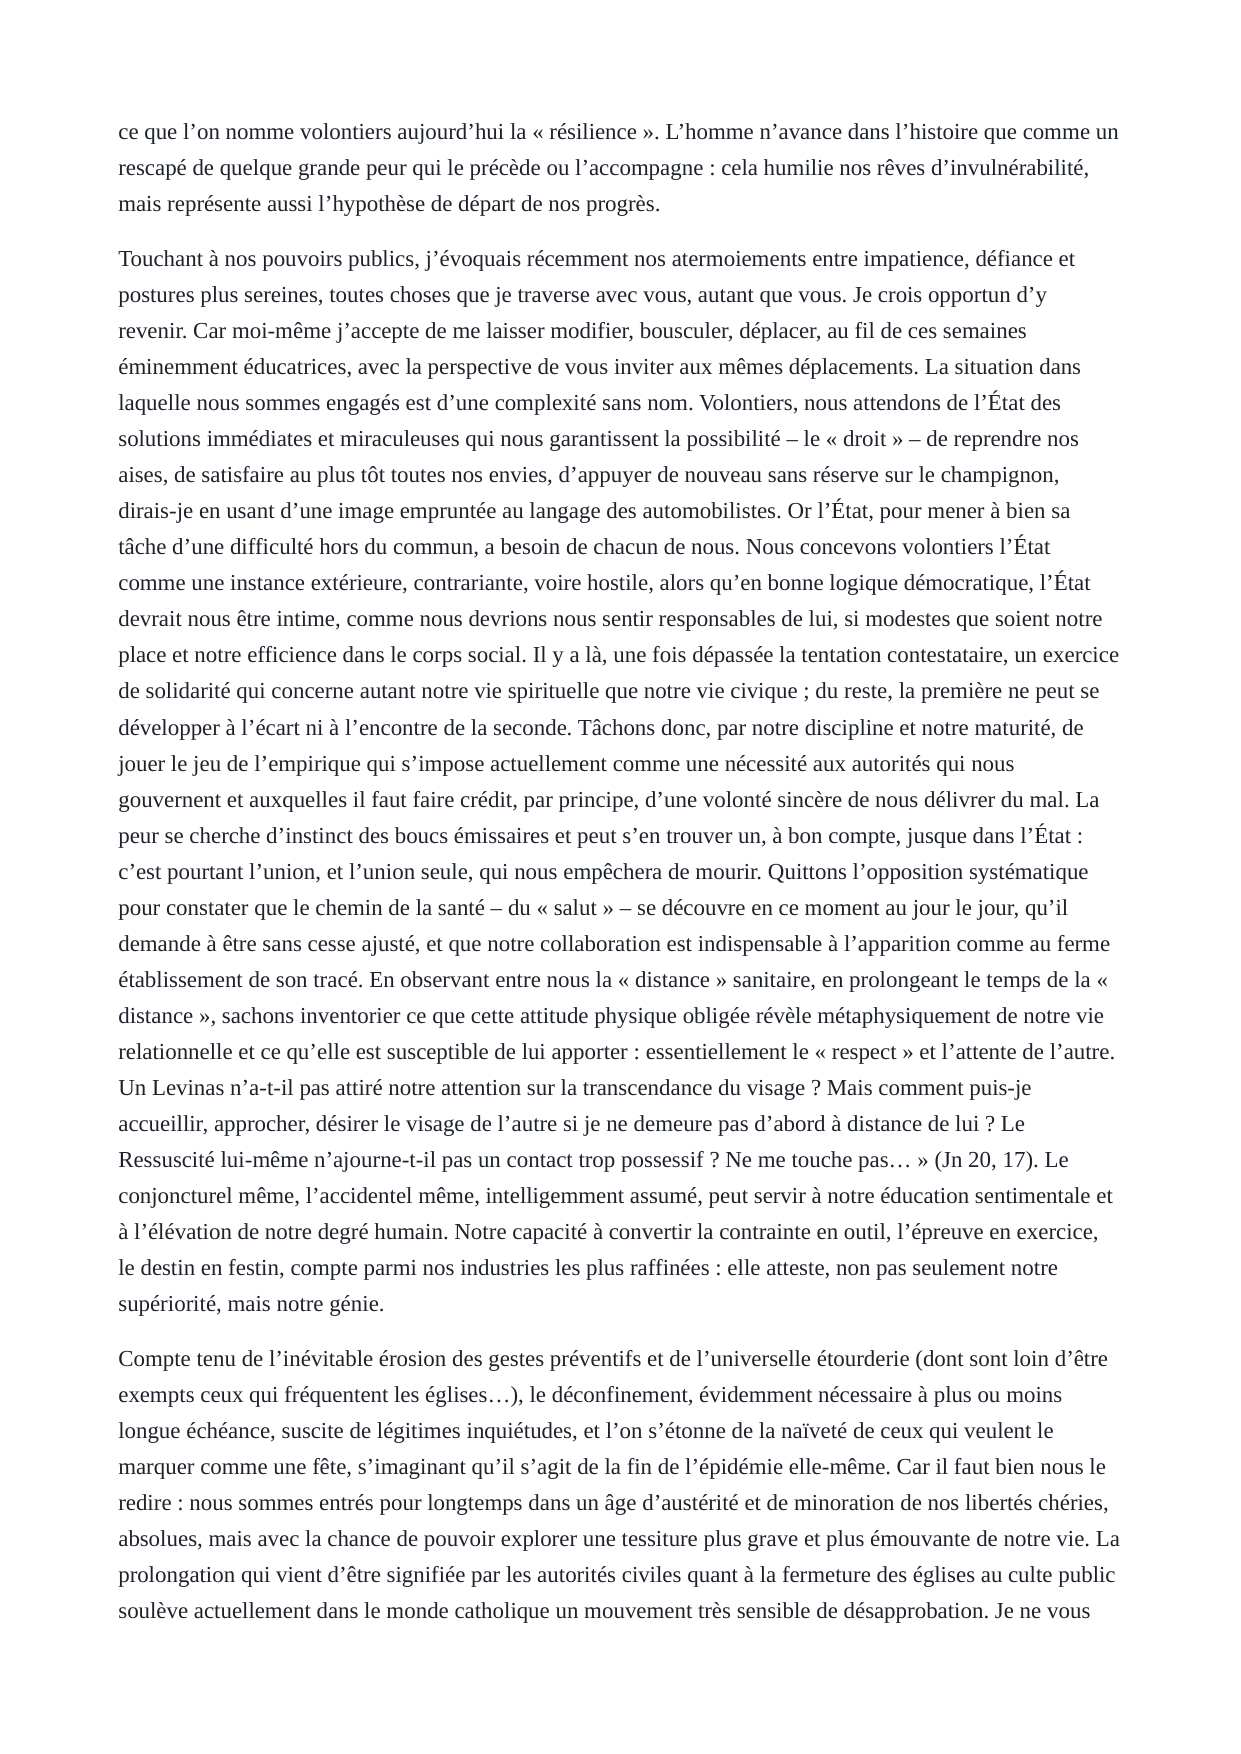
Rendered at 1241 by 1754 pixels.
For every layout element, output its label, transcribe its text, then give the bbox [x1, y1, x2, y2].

text Compte tenu de l’inévitable érosion des gestes préventifs et de l’universelle étourderie (dont sont loin d’être exempts ceux qui fréquentent les églises…), le déconfinement, évidemment nécessaire à plus ou moins longue échéance, suscite de légitimes inquiétudes, et l’on s’étonne de la naïveté de ceux qui veulent le marquer comme une fête, s’imaginant qu’il s’agit de la fin de l’épidémie elle-même. Car il faut bien nous le redire : nous sommes entrés pour longtemps dans un âge d’austérité et de minoration de nos libertés chéries, absolues, mais avec la chance de pouvoir explorer une tessiture plus grave et plus émouvante de notre vie. La prolongation qui vient d’être signifiée par les autorités civiles quant à la fermeture des églises au culte public soulève actuellement dans le monde catholique un mouvement très sensible de désapprobation. Je ne vous [118, 1345, 1122, 1624]
text Touchant à nos pouvoirs publics, j’évoquais récemment nos atermoiements entre impatience, défiance et postures plus sereines, toutes choses que je traverse avec vous, autant que vous. Je crois opportun d’y revenir. Car moi-même j’accepte de me laisser modifier, bousculer, déplacer, au fil de ces semaines éminemment éducatrices, avec la perspective de vous inviter aux mêmes déplacements. La situation dans laquelle nous sommes engagés est d’une complexité sans nom. Volontiers, nous attendons de l’État des solutions immédiates et miraculeuses qui nous garantissent la possibilité – le « droit » – de reprendre nos aises, de satisfaire au plus tôt toutes nos envies, d’appuyer de nouveau sans réserve sur le champignon, dirais-je en usant d’une image empruntée au langage des automobilistes. Or l’État, pour mener à bien sa tâche d’une difficulté hors du commun, a besoin de chacun de nous. Nous concevons volontiers l’État comme une instance extérieure, contrariante, voire hostile, alors qu’en bonne logique démocratique, l’État devrait nous être intime, comme nous devrions nous sentir responsables de lui, si modestes que soient notre place et notre efficience dans le corps social. Il y a là, une fois dépassée la tentation contestataire, un exercice de solidarité qui concerne autant notre vie spirituelle que notre vie civique ; du reste, la première ne peut se développer à l’écart ni à l’encontre de la seconde. Tâchons donc, par notre discipline et notre maturité, de jouer le jeu de l’empirique qui s’impose actuellement comme une nécessité aux autorités qui nous gouvernent et auxquelles il faut faire crédit, par principe, d’une volonté sincère de nous délivrer du mal. La peur se cherche d’instinct des boucs émissaires et peut s’en trouver un, à bon compte, jusque dans l’État : c’est pourtant l’union, et l’union seule, qui nous empêchera de mourir. Quittons l’opposition systématique pour constater que le chemin de la santé – du « salut » – se découvre en ce moment au jour le jour, qu’il demande à être sans cesse ajusté, et que notre collaboration est indispensable à l’apparition comme au ferme établissement de son tracé. En observant entre nous la « distance » sanitaire, en prolongeant le temps de la « distance », sachons inventorier ce que cette attitude physique obligée révèle métaphysiquement de notre vie relationnelle et ce qu’elle est susceptible de lui apporter : essentiellement le « respect » et l’attente de l’autre. Un Levinas n’a-t-il pas attiré notre attention sur la transcendance du visage ? Mais comment puis-je accueillir, approcher, désirer le visage de l’autre si je ne demeure pas d’abord à distance de lui ? Le Ressuscité lui-même n’ajourne-t-il pas un contact trop possessif ? Ne me touche pas… » (Jn 20, 17). Le conjoncturel même, l’accidentel même, intelligemment assumé, peut servir à notre éducation sentimentale et à l’élévation de notre degré humain. Notre capacité à convertir la contrainte en outil, l’épreuve en exercice, le destin en festin, compte parmi nos industries les plus raffinées : elle atteste, non pas seulement notre supériorité, mais notre génie. [118, 245, 1122, 1317]
text ce que l’on nomme volontiers aujourd’hui la « résilience ». L’homme n’avance dans l’histoire que comme un rescapé de quelque grande peur qui le précède ou l’accompagne : cela humilie nos rêves d’invulnérabilité, mais représente aussi l’hypothèse de départ de nos progrès. [118, 118, 1122, 217]
